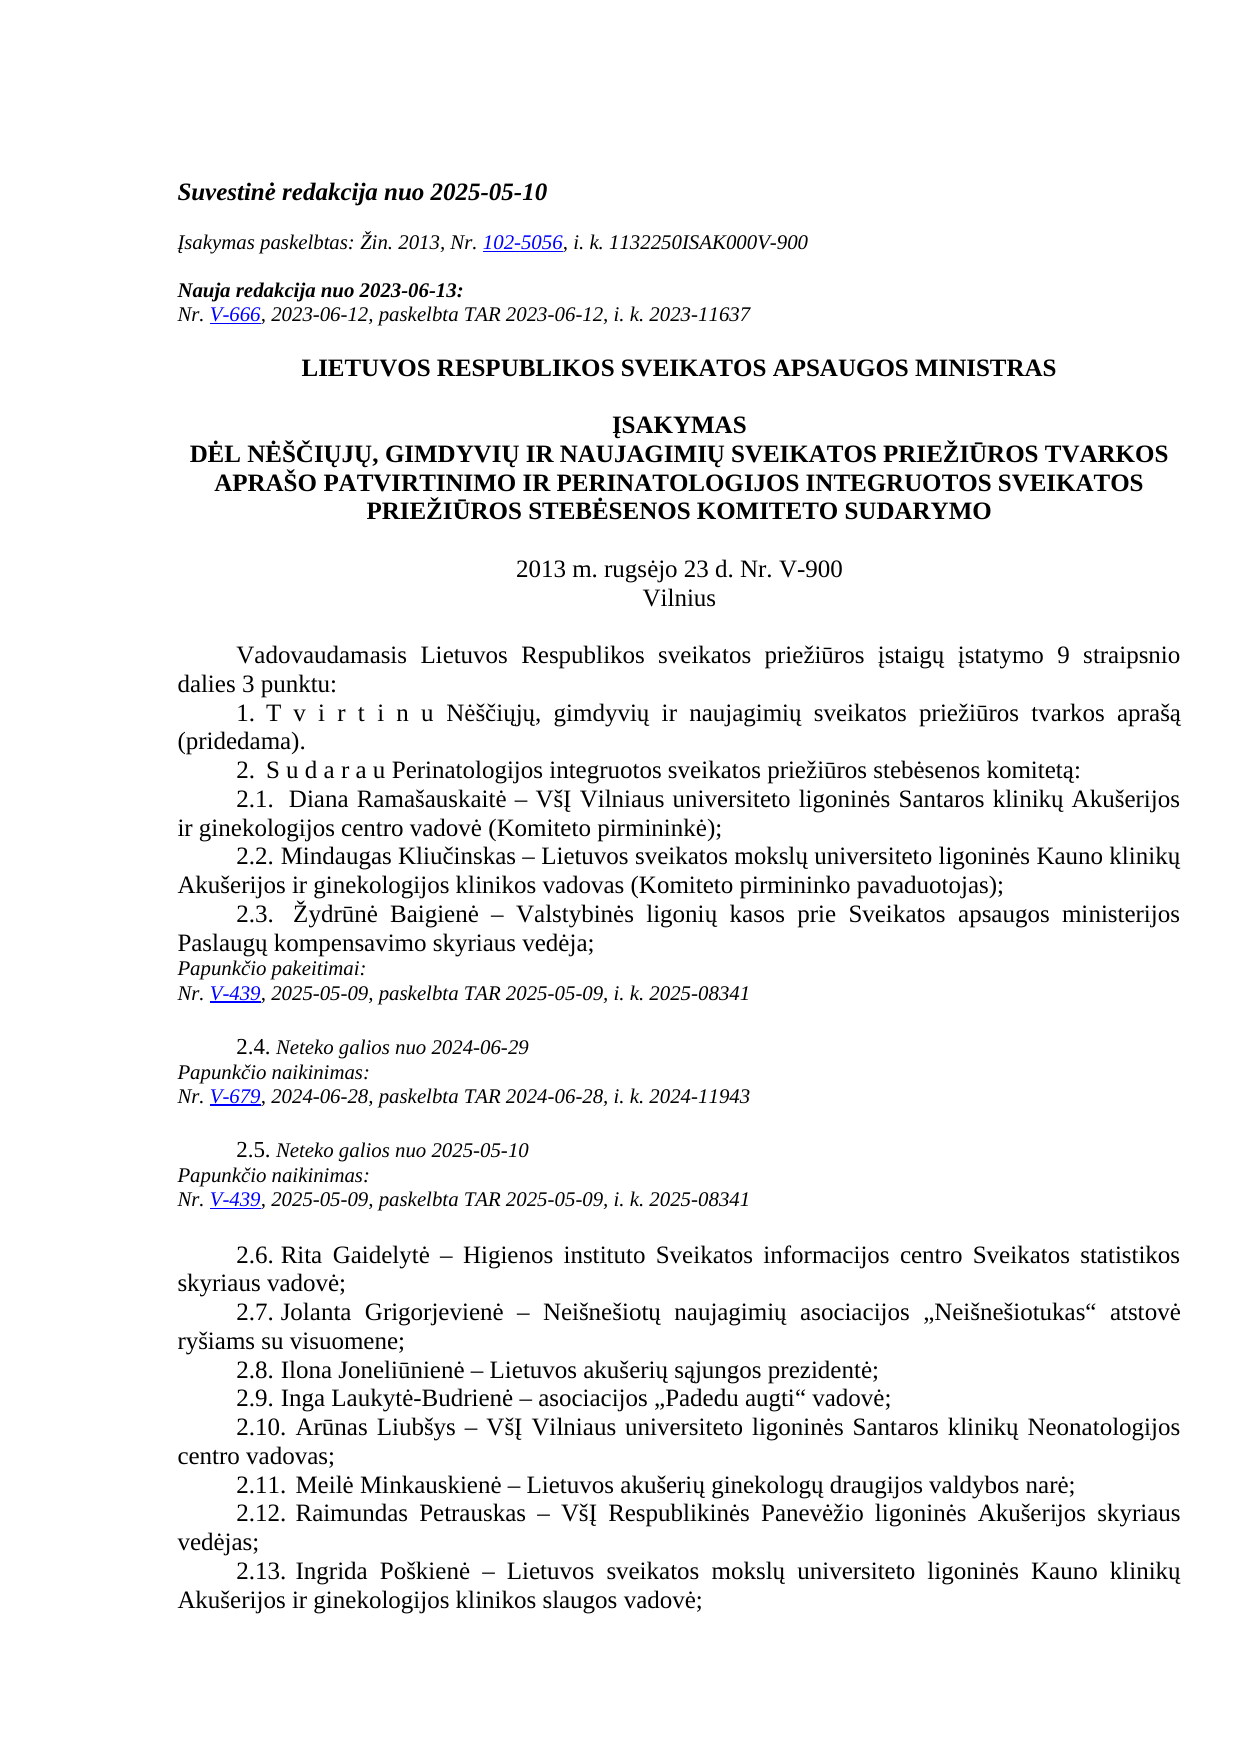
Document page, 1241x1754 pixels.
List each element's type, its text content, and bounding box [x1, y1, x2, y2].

text Nr. V-439, 2025-05-09, paskelbta TAR 2025-05-09, i. k. 2025-08341 [177, 1187, 1181, 1211]
text 2.3. Žydrūnė Baigienė – Valstybinės ligonių kasos prie Sveikatos apsaugos ministerijos Paslaugų kompensavimo skyriaus vedėja; [177, 899, 1181, 956]
text 2.7. Jolanta Grigorjevienė – Neišnešiotų naujagimių asociacijos „Neišnešiotukas“ atstovė ryšiams su visuomene; [177, 1297, 1181, 1355]
text 2.5. Neteko galios nuo 2025-05-10 [177, 1136, 1181, 1163]
text 2.12. Raimundas Petrauskas – VšĮ Respublikinės Panevėžio ligoninės Akušerijos skyriaus vedėjas; [177, 1498, 1181, 1556]
text Vilnius [177, 583, 1181, 611]
text 2.4. Neteko galios nuo 2024-06-29 [177, 1033, 1181, 1059]
text Įsakymas paskelbtas: Žin. 2013, Nr. 102-5056, i. k. 1132250ISAK000V-900 [177, 230, 1181, 254]
text Papunkčio pakeitimai: [177, 956, 1181, 980]
text Nr. V-679, 2024-06-28, paskelbta TAR 2024-06-28, i. k. 2024-11943 [177, 1084, 1181, 1108]
text 2. S u d a r a u Perinatologijos integruotos sveikatos priežiūros stebėsenos komitetą: [177, 755, 1181, 784]
text 2.6. Rita Gaidelytė – Higienos instituto Sveikatos informacijos centro Sveikatos statistikos skyriaus vadovė; [177, 1240, 1181, 1297]
text Nr. V-439, 2025-05-09, paskelbta TAR 2025-05-09, i. k. 2025-08341 [177, 980, 1181, 1004]
text 2.13. Ingrida Poškienė – Lietuvos sveikatos mokslų universiteto ligoninės Kauno klinikų Akušerijos ir ginekologijos klinikos slaugos vadovė; [177, 1556, 1181, 1613]
text 2.11. Meilė Minkauskienė – Lietuvos akušerių ginekologų draugijos valdybos narė; [177, 1470, 1181, 1498]
text 2.1. Diana Ramašauskaitė – VšĮ Vilniaus universiteto ligoninės Santaros klinikų Akušerijos ir ginekologijos centro vadovė (Komiteto pirmininkė); [177, 784, 1181, 841]
text Papunkčio naikinimas: [177, 1059, 1181, 1084]
text Nauja redakcija nuo 2023-06-13: [177, 278, 1181, 302]
text LIETUVOS RESPUBLIKOS SVEIKATOS APSAUGOS MINISTRAS [177, 353, 1181, 381]
text 1. T v i r t i n u Nėščiųjų, gimdyvių ir naujagimių sveikatos priežiūros tvarkos aprašą (pridedama). [177, 698, 1181, 755]
text 2013 m. rugsėjo 23 d. Nr. V-900 [177, 554, 1181, 583]
text ĮSAKYMAS [177, 410, 1181, 439]
text Nr. V-666, 2023-06-12, paskelbta TAR 2023-06-12, i. k. 2023-11637 [177, 302, 1181, 326]
text 2.8. Ilona Joneliūnienė – Lietuvos akušerių sąjungos prezidentė; [177, 1355, 1181, 1383]
text DĖL NĖŠČIŲJŲ, GIMDYVIŲ IR NAUJAGIMIŲ SVEIKATOS PRIEŽIŪROS TVARKOS APRAŠO PATVIRTINIMO ir perinatologijos integruotos sveikatos priežiūros STEBĖSENOS komiteto SUDARYMO [177, 439, 1181, 525]
text 2.2. Mindaugas Kliučinskas – Lietuvos sveikatos mokslų universiteto ligoninės Kauno klinikų Akušerijos ir ginekologijos klinikos vadovas (Komiteto pirmininko pavaduotojas); [177, 841, 1181, 899]
text 2.9. Inga Laukytė-Budrienė – asociacijos „Padedu augti“ vadovė; [177, 1383, 1181, 1412]
text Papunkčio naikinimas: [177, 1163, 1181, 1187]
text Vadovaudamasis Lietuvos Respublikos sveikatos priežiūros įstaigų įstatymo 9 straipsnio dalies 3 punktu: [177, 640, 1181, 698]
text Suvestinė redakcija nuo 2025-05-10 [177, 177, 1181, 206]
text 2.10. Arūnas Liubšys – VšĮ Vilniaus universiteto ligoninės Santaros klinikų Neonatologijos centro vadovas; [177, 1412, 1181, 1470]
